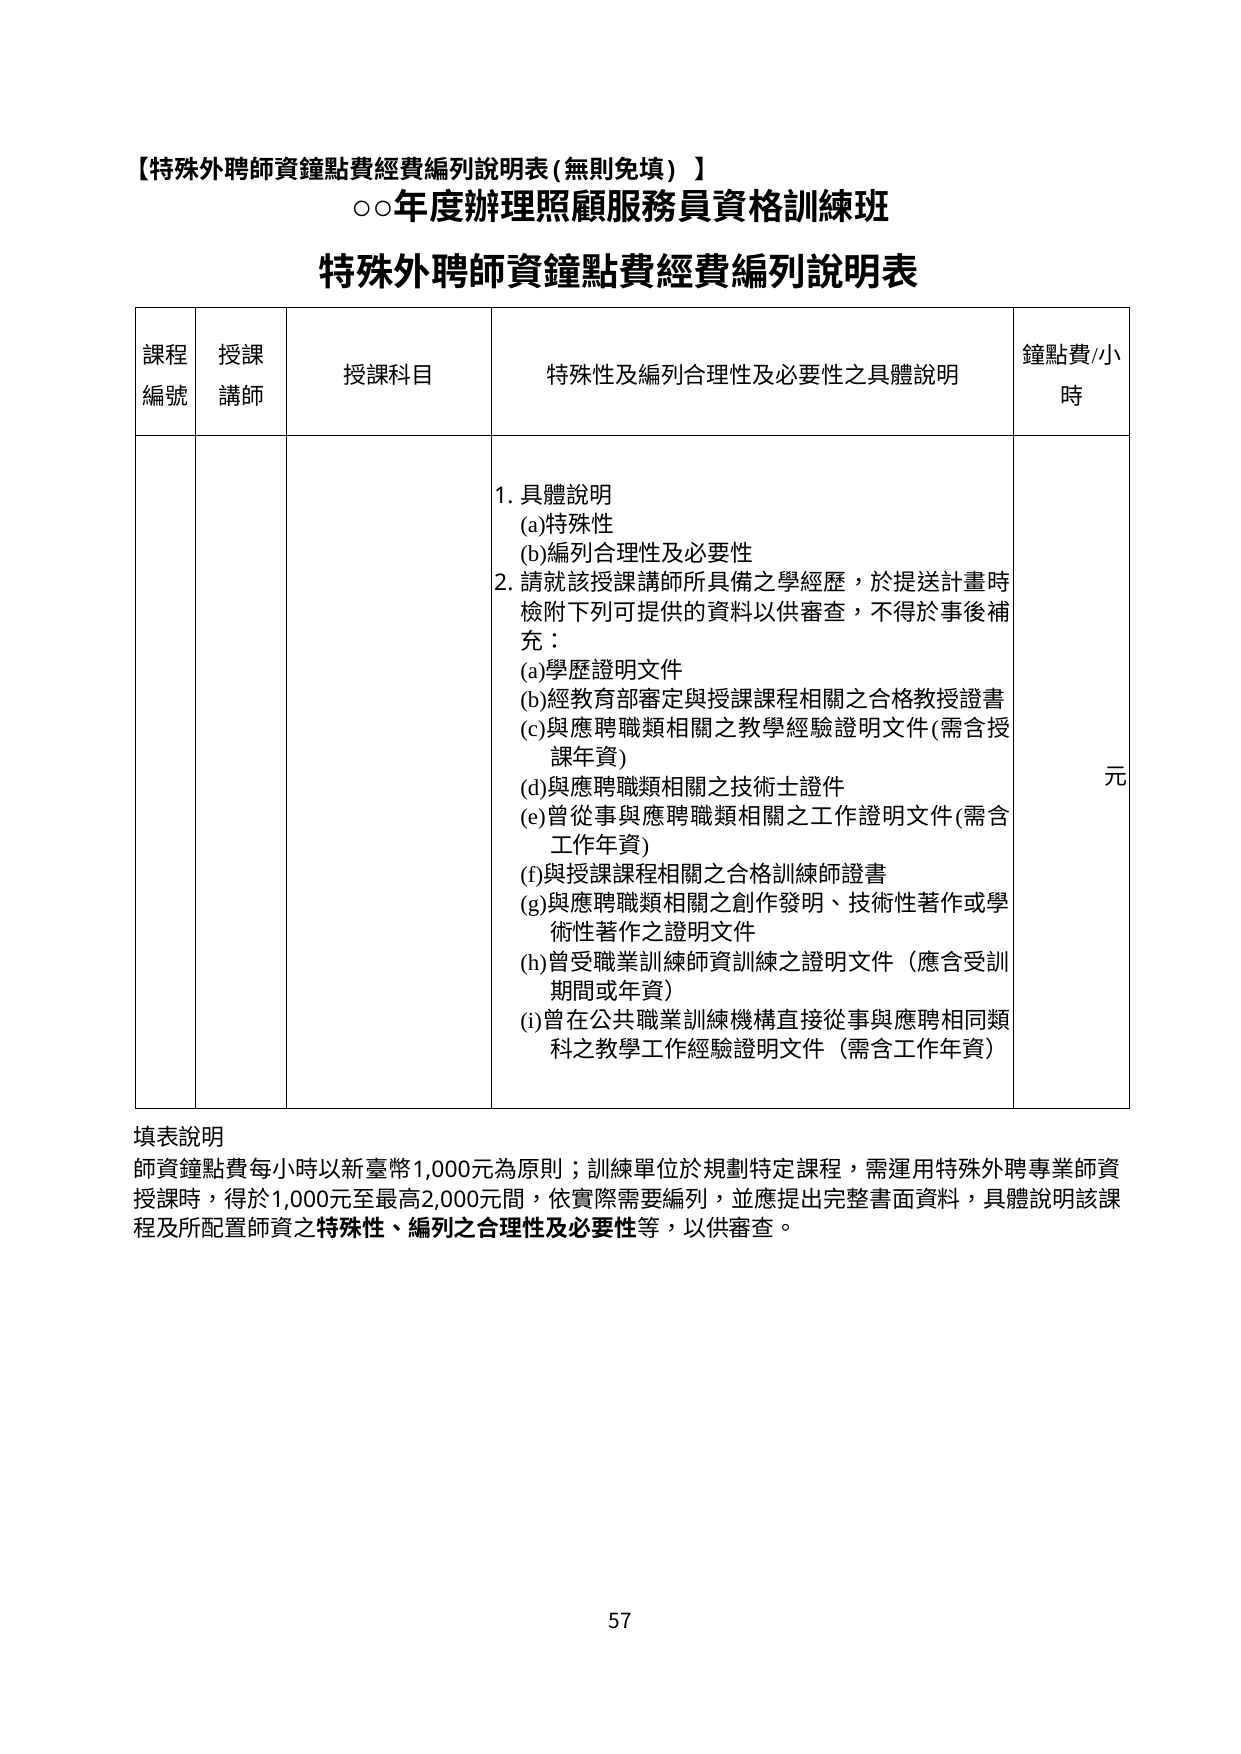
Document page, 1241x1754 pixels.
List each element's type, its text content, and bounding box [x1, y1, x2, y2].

subtitle 【特殊外聘師資鐘點費經費編列說明表(無則免填) 】 [124, 150, 1122, 186]
text 師資鐘點費每小時以新臺幣1,000元為原則；訓練單位於規劃特定課程，需運用特殊外聘專業師資授課時，得於1,000元至最高2,000元間，依實際需要編列，並應提出完整書面資料，具體說明該課程及所配置師資之特殊性、編列之合理性及必要性等，以供審查。 [133, 1154, 1122, 1242]
text ○○年度辦理照顧服務員資格訓練班 [118, 186, 1122, 228]
table_cell 元 [1014, 436, 1129, 1108]
table_header 特殊性及編列合理性及必要性之具體說明 [492, 308, 1013, 434]
table_cell [136, 436, 195, 1108]
table_header 授課科目 [287, 308, 491, 434]
text 特殊外聘師資鐘點費經費編列說明表 [118, 247, 1119, 294]
table_header 鐘點費/小時 [1014, 308, 1129, 434]
table_header 授課 講師 [196, 308, 286, 434]
table_cell 具體說明 (a)特殊性 (b)編列合理性及必要性 請就該授課講師所具備之學經歷，於提送計畫時檢附下列可提供的資料以供審查，不得於事後補充： (a)學歷證明文件 (b)經教育部審定與授課課程相關之合格教授證書 (c)與應聘職類相關之教學經驗證明文件(需含授課年資) (d)與應聘職類相關之技術士證件 (e)曾從事與應聘職類相關之工作證明文件(需含工作年資) (f)與授課課程相關之合格訓練師證書 (g)與應聘職類相關之創作發明、技術性著作或學術性著作之證明文件 (h)曾受職業訓練師資訓練之證明文件（應含受訓期間或年資） (i)曾在公共職業訓練機構直接從事與應聘相同類科之教學工作經驗證明文件（需含工作年資） [492, 436, 1013, 1108]
table_cell [287, 436, 491, 1108]
table_cell [196, 436, 286, 1108]
table_header 課程編號 [136, 308, 195, 434]
text 填表說明 [133, 1109, 1122, 1154]
